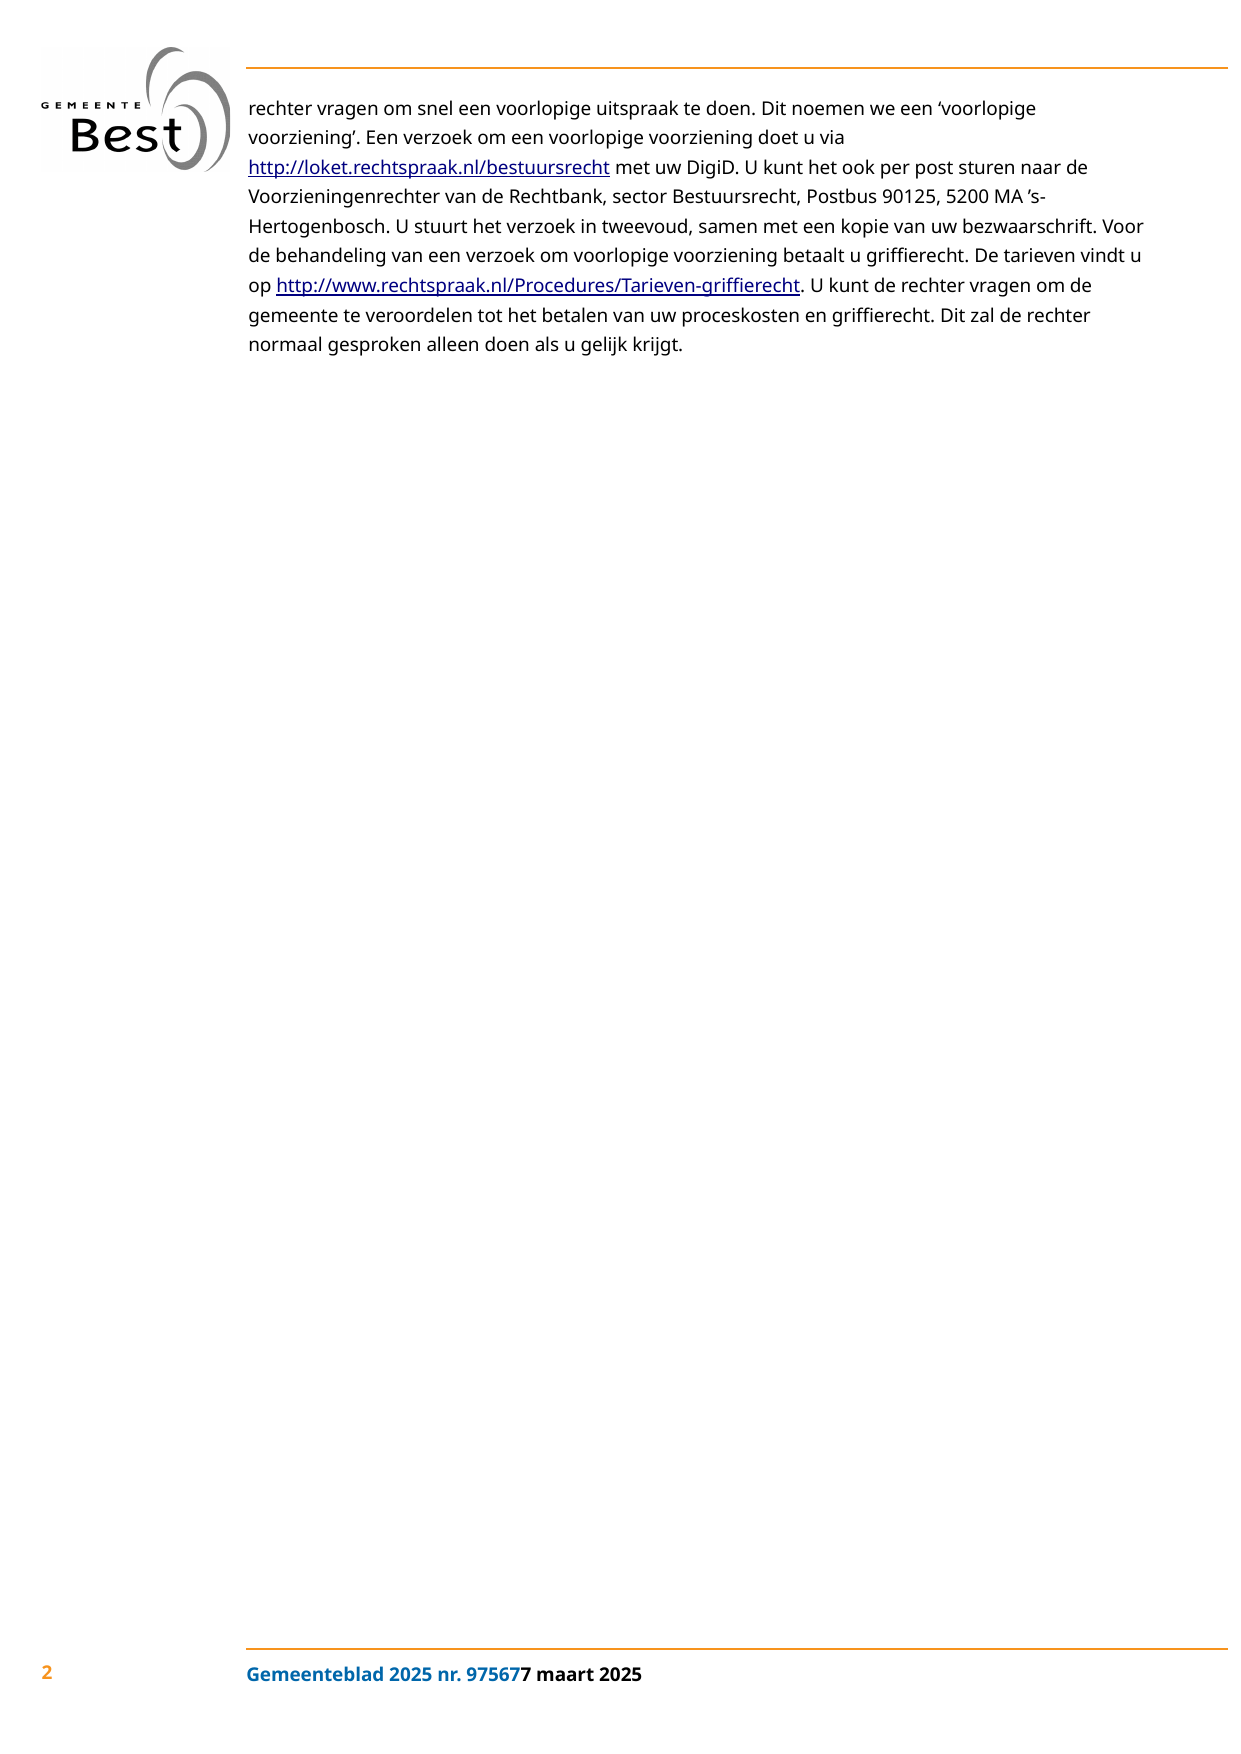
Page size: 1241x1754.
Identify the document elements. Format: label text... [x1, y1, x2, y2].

text rechter vragen om snel een voorlopige uitspraak te doen. Dit noemen we een ‘voorlopige voorziening’. Een verzoek om een voorlopige voorziening doet u via http://loket.rechtspraak.nl/bestuursrecht met uw DigiD. U kunt het ook per post sturen naar de Voorzieningenrechter van de Rechtbank, sector Bestuursrecht, Postbus 90125, 5200 MA ’s-Hertogenbosch. U stuurt het verzoek in tweevoud, samen met een kopie van uw bezwaarschrift. Voor de behandeling van een verzoek om voorlopige voorziening betaalt u griffierecht. De tarieven vindt u op http://www.rechtspraak.nl/Procedures/Tarieven-griffierecht. U kunt de rechter vragen om de gemeente te veroordelen tot het betalen van uw proceskosten en griffierecht. Dit zal de rechter normaal gesproken alleen doen als u gelijk krijgt. [248, 95, 1152, 357]
picture [41, 47, 231, 172]
